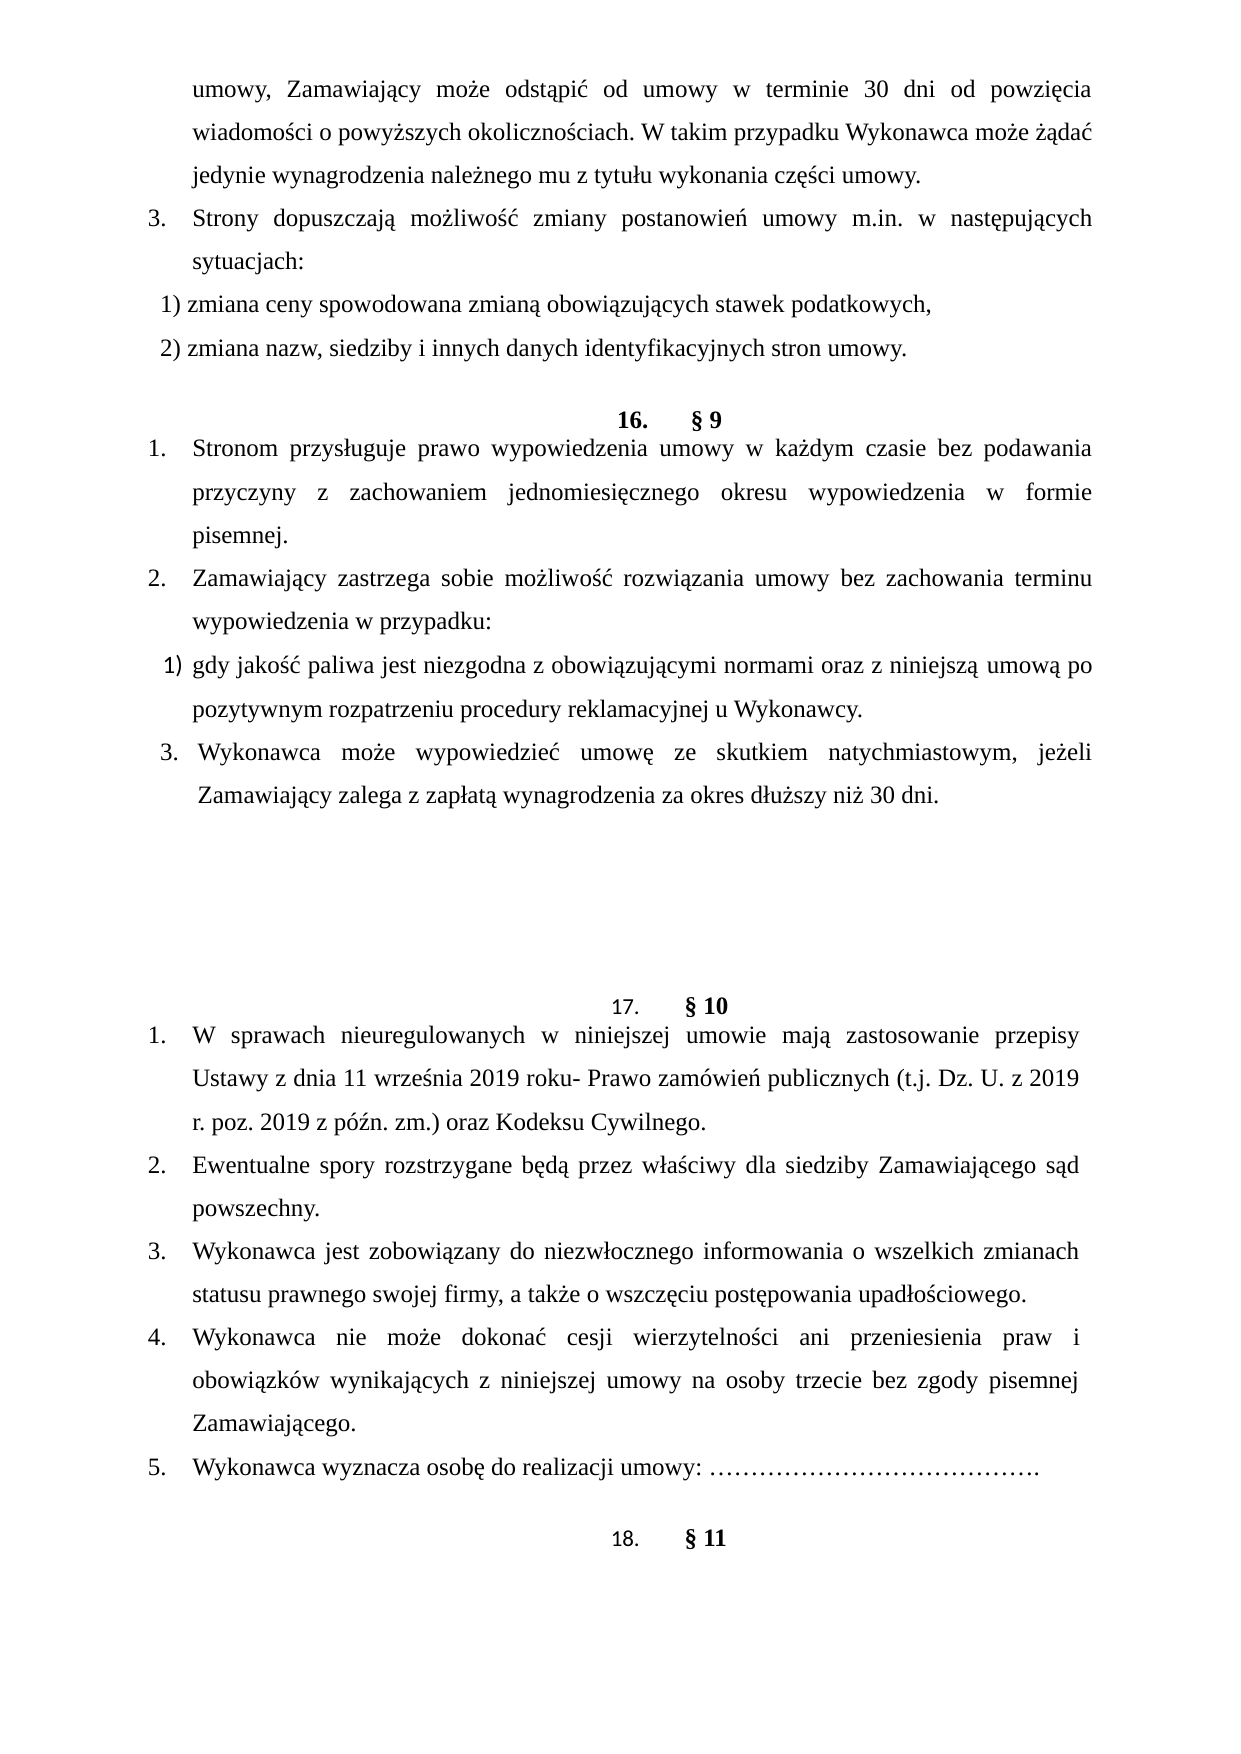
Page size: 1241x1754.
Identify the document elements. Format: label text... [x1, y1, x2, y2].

list gdy jakość paliwa jest niezgodna z obowiązującymi normami oraz z niniejszą umową po pozytywnym rozpatrzeniu procedury reklamacyjnej u Wykonawcy. [162, 649, 1093, 723]
list Wykonawca może wypowiedzieć umowę ze skutkiem natychmiastowym, jeżeli Zamawiający zalega z zapłatą wynagrodzenia za okres dłuższy niż 30 dni. [160, 737, 1093, 809]
list Stronom przysługuje prawo wypowiedzenia umowy w każdym czasie bez podawania przyczyny z zachowaniem jednomiesięcznego okresu wypowiedzenia w formie pisemnej. [148, 433, 1093, 548]
list W sprawach nieuregulowanych w niniejszej umowie mają zastosowanie przepisy Ustawy z dnia 11 września 2019 roku- Prawo zamówień publicznych (t.j. Dz. U. z 2019 r. poz. 2019 z późn. zm.) oraz Kodeksu Cywilnego. [148, 1020, 1080, 1135]
list zmiana ceny spowodowana zmianą obowiązujących stawek podatkowych, [160, 289, 1093, 318]
list Strony dopuszczają możliwość zmiany postanowień umowy m.in. w następujących sytuacjach: [148, 203, 1093, 275]
subtitle § 9 [617, 405, 1093, 433]
list umowy, Zamawiający może odstąpić od umowy w terminie 30 dni od powzięcia wiadomości o powyższych okolicznościach. W takim przypadku Wykonawca może żądać jedynie wynagrodzenia należnego mu z tytułu wykonania części umowy. [148, 74, 1093, 189]
list Wykonawca jest zobowiązany do niezwłocznego informowania o wszelkich zmianach statusu prawnego swojej firmy, a także o wszczęciu postępowania upadłościowego. [148, 1236, 1080, 1308]
subtitle § 11 [611, 1523, 1093, 1553]
subtitle § 10 [611, 991, 1093, 1020]
list Ewentualne spory rozstrzygane będą przez właściwy dla siedziby Zamawiającego sąd powszechny. [148, 1150, 1080, 1222]
list Zamawiający zastrzega sobie możliwość rozwiązania umowy bez zachowania terminu wypowiedzenia w przypadku: [148, 563, 1093, 635]
list zmiana nazw, siedziby i innych danych identyfikacyjnych stron umowy. [160, 333, 1093, 361]
list Wykonawca nie może dokonać cesji wierzytelności ani przeniesienia praw i obowiązków wynikających z niniejszej umowy na osoby trzecie bez zgody pisemnej Zamawiającego. [148, 1322, 1080, 1437]
list Wykonawca wyznacza osobę do realizacji umowy: …………………………………. [148, 1452, 1080, 1480]
